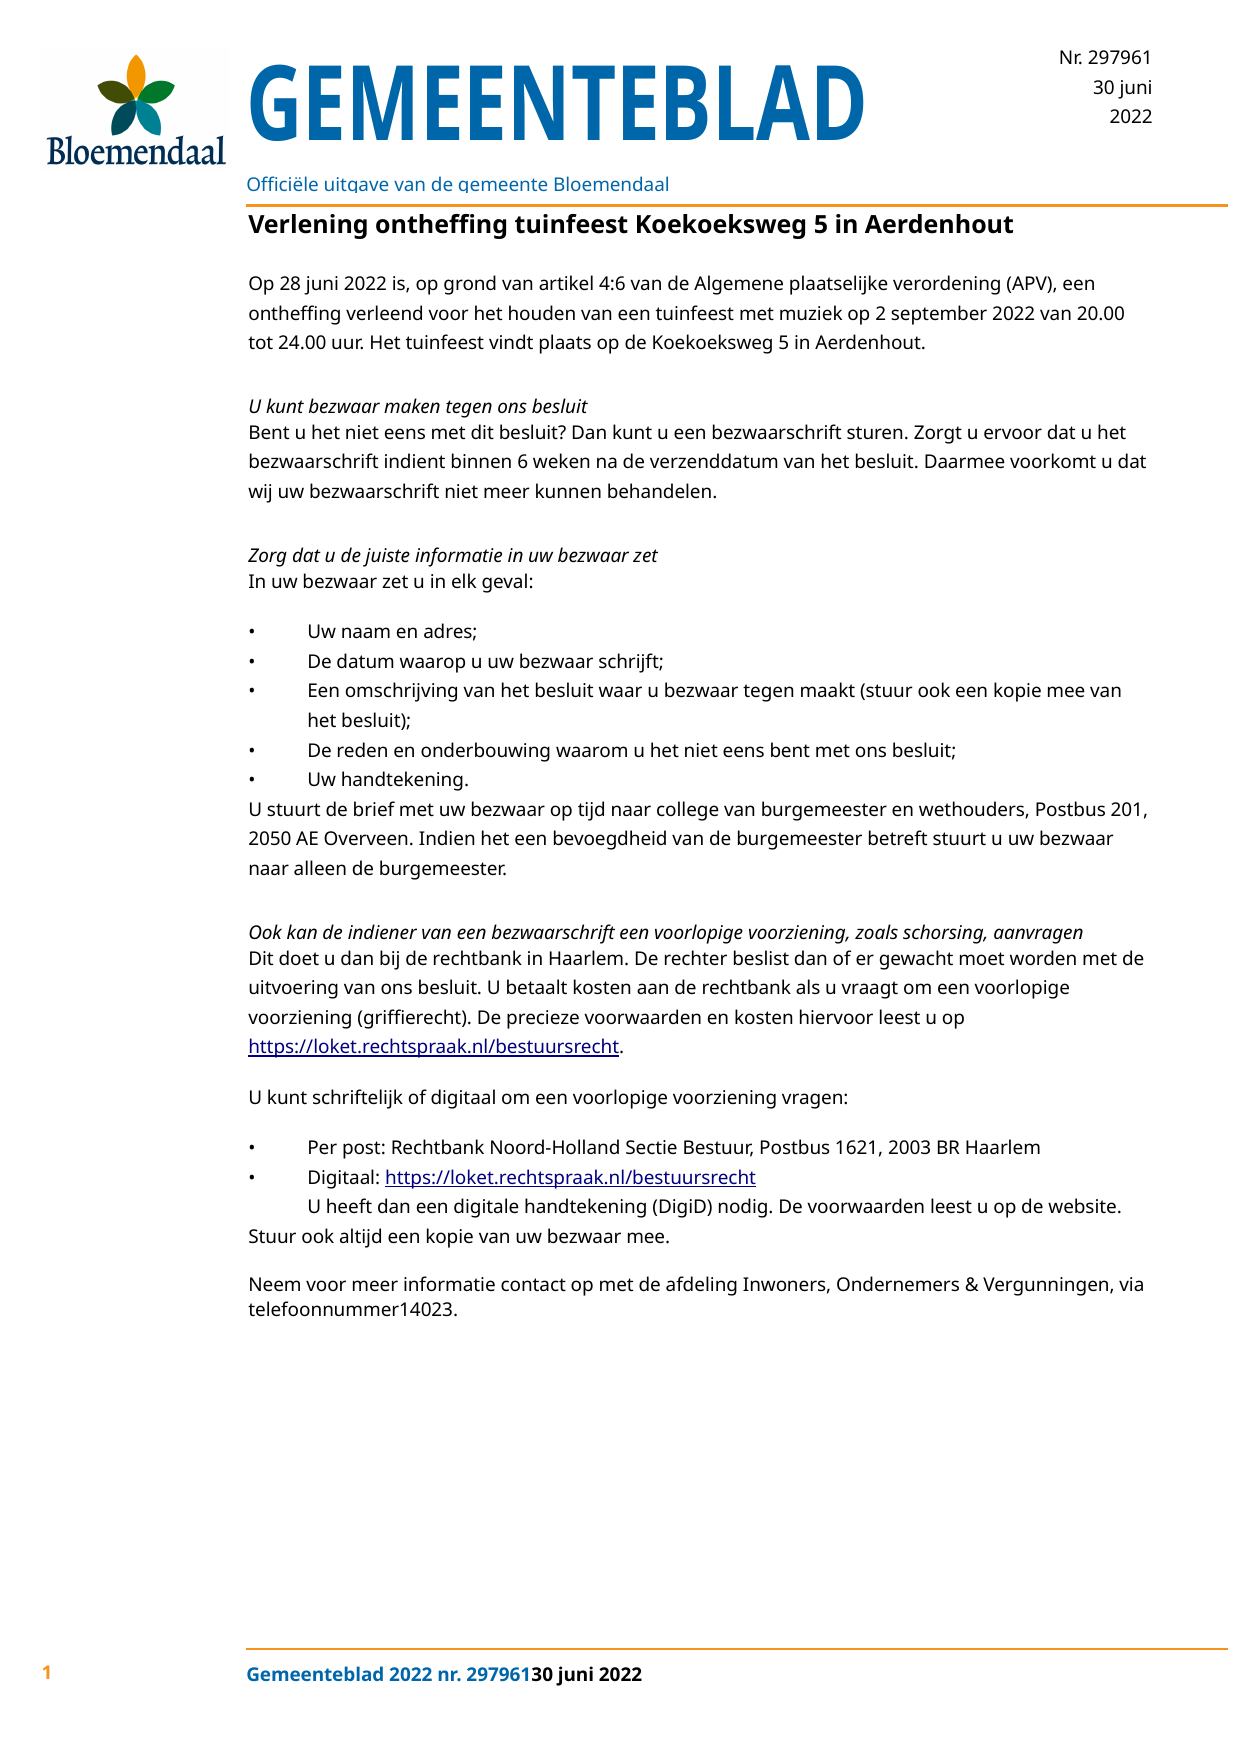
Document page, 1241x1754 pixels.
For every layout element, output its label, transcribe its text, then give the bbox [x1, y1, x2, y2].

text Op 28 juni 2022 is, op grond van artikel 4:6 van de Algemene plaatselijke verordening (APV), een ontheffing verleend voor het houden van een tuinfeest met muziek op 2 september 2022 van 20.00 tot 24.00 uur. Het tuinfeest vindt plaats op de Koekoeksweg 5 in Aerdenhout. [248, 270, 1152, 355]
text Zorg dat u de juiste informatie in uw bezwaar zet [248, 542, 1152, 568]
text U kunt bezwaar maken tegen ons besluit [248, 393, 1152, 419]
text Dit doet u dan bij de rechtbank in Haarlem. De rechter beslist dan of er gewacht moet worden met de uitvoering van ons besluit. U betaalt kosten aan de rechtbank als u vraagt om een voorlopige voorziening (griffierecht). De precieze voorwaarden en kosten hiervoor leest u op https://loket.rechtspraak.nl/bestuursrecht. [248, 945, 1152, 1059]
text In uw bezwaar zet u in elk geval: [248, 568, 1152, 594]
text U stuurt de brief met uw bezwaar op tijd naar college van burgemeester en wethouders, Postbus 201, 2050 AE Overveen. Indien het een bevoegdheid van de burgemeester betreft stuurt u uw bezwaar naar alleen de burgemeester. [248, 796, 1152, 881]
list Uw naam en adres; [248, 618, 1152, 644]
text Stuur ook altijd een kopie van uw bezwaar mee. [248, 1223, 1152, 1249]
text Verlening ontheffing tuinfeest Koekoeksweg 5 in Aerdenhout [248, 207, 1152, 241]
list Digitaal: https://loket.rechtspraak.nl/bestuursrecht [248, 1164, 1152, 1190]
list De datum waarop u uw bezwaar schrijft; [248, 648, 1152, 674]
list Per post: Rechtbank Noord-Holland Sectie Bestuur, Postbus 1621, 2003 BR Haarlem [248, 1134, 1152, 1160]
list De reden en onderbouwing waarom u het niet eens bent met ons besluit; [248, 737, 1152, 762]
list U heeft dan een digitale handtekening (DigiD) nodig. De voorwaarden leest u op de website. [248, 1193, 1152, 1219]
text Ook kan de indiener van een bezwaarschrift een voorlopige voorziening, zoals schorsing, aanvragen [248, 919, 1152, 945]
list Een omschrijving van het besluit waar u bezwaar tegen maakt (stuur ook een kopie mee van het besluit); [248, 678, 1152, 733]
picture [41, 47, 231, 172]
text U kunt schriftelijk of digitaal om een voorlopige voorziening vragen: [248, 1084, 1152, 1110]
text Bent u het niet eens met dit besluit? Dan kunt u een bezwaarschrift sturen. Zorgt u ervoor dat u het bezwaarschrift indient binnen 6 weken na de verzenddatum van het besluit. Daarmee voorkomt u dat wij uw bezwaarschrift niet meer kunnen behandelen. [248, 419, 1152, 504]
list Uw handtekening. [248, 766, 1152, 792]
text Neem voor meer informatie contact op met de afdeling Inwoners, Ondernemers & Vergunningen, via telefoonnummer14023. [248, 1271, 1152, 1322]
